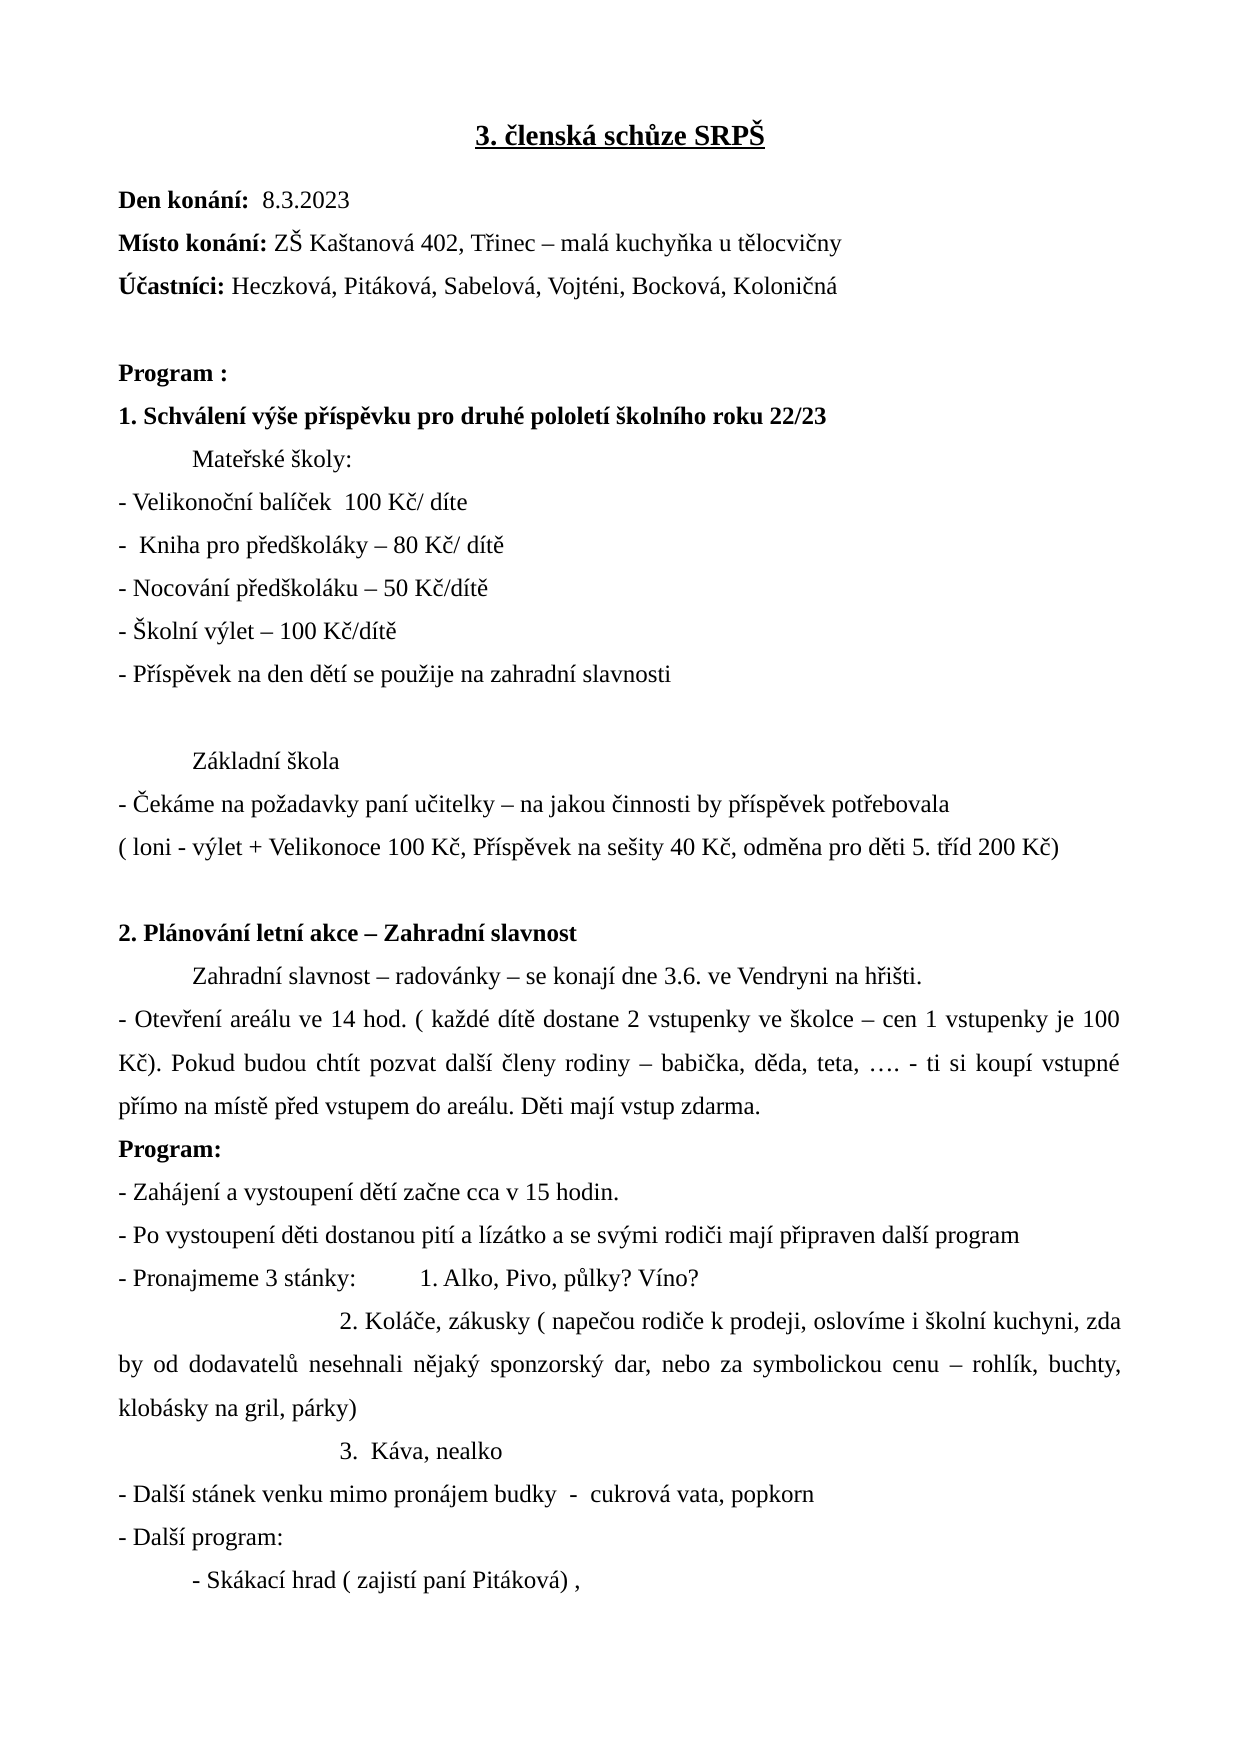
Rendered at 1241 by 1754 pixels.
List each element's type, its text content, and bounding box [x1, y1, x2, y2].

text Mateřské školy: [118, 444, 1122, 473]
text Den konání: 8.3.2023 [118, 185, 1122, 214]
text 3. Káva, nealko [118, 1436, 1122, 1464]
text - Otevření areálu ve 14 hod. ( každé dítě dostane 2 vstupenky ve školce – cen 1 vstupenky je 100 Kč). Pokud budou chtít pozvat další členy rodiny – babička, děda, teta, …. - ti si koupí vstupné přímo na místě před vstupem do areálu. Děti mají vstup zdarma. [118, 1004, 1122, 1119]
text - Příspěvek na den dětí se použije na zahradní slavnosti [118, 659, 1122, 688]
text - Pronajmeme 3 stánky: 1. Alko, Pivo, půlky? Víno? [118, 1263, 1122, 1292]
text - Nocování předškoláku – 50 Kč/dítě [118, 573, 1122, 602]
text 2. Koláče, zákusky ( napečou rodiče k prodeji, oslovíme i školní kuchyni, zda by od dodavatelů nesehnali nějaký sponzorský dar, nebo za symbolickou cenu – rohlík, buchty, klobásky na gril, párky) [118, 1306, 1122, 1421]
text ( loni - výlet + Velikonoce 100 Kč, Příspěvek na sešity 40 Kč, odměna pro děti 5. tříd 200 Kč) [118, 832, 1122, 861]
text - Zahájení a vystoupení dětí začne cca v 15 hodin. [118, 1177, 1122, 1206]
text - Skákací hrad ( zajistí paní Pitáková) , [118, 1565, 1122, 1594]
text Účastníci: Heczková, Pitáková, Sabelová, Vojténi, Bocková, Koloničná [118, 271, 1122, 300]
text - Po vystoupení děti dostanou pití a lízátko a se svými rodiči mají připraven další program [118, 1220, 1122, 1249]
text - Kniha pro předškoláky – 80 Kč/ dítě [118, 530, 1122, 559]
text - Další program: [118, 1522, 1122, 1551]
text Program : [118, 358, 1122, 386]
text Místo konání: ZŠ Kaštanová 402, Třinec – malá kuchyňka u tělocvičny [118, 228, 1122, 257]
text 2. Plánování letní akce – Zahradní slavnost [118, 918, 1122, 947]
text - Další stánek venku mimo pronájem budky - cukrová vata, popkorn [118, 1479, 1122, 1508]
text - Školní výlet – 100 Kč/dítě [118, 616, 1122, 645]
text Program: [118, 1134, 1122, 1163]
text 3. členská schůze SRPŠ [118, 118, 1122, 152]
text - Čekáme na požadavky paní učitelky – na jakou činnosti by příspěvek potřebovala [118, 789, 1122, 818]
text Základní škola [118, 746, 1122, 774]
text 1. Schválení výše příspěvku pro druhé pololetí školního roku 22/23 [118, 401, 1122, 429]
text - Velikonoční balíček 100 Kč/ díte [118, 487, 1122, 516]
text Zahradní slavnost – radovánky – se konají dne 3.6. ve Vendryni na hřišti. [118, 961, 1122, 990]
